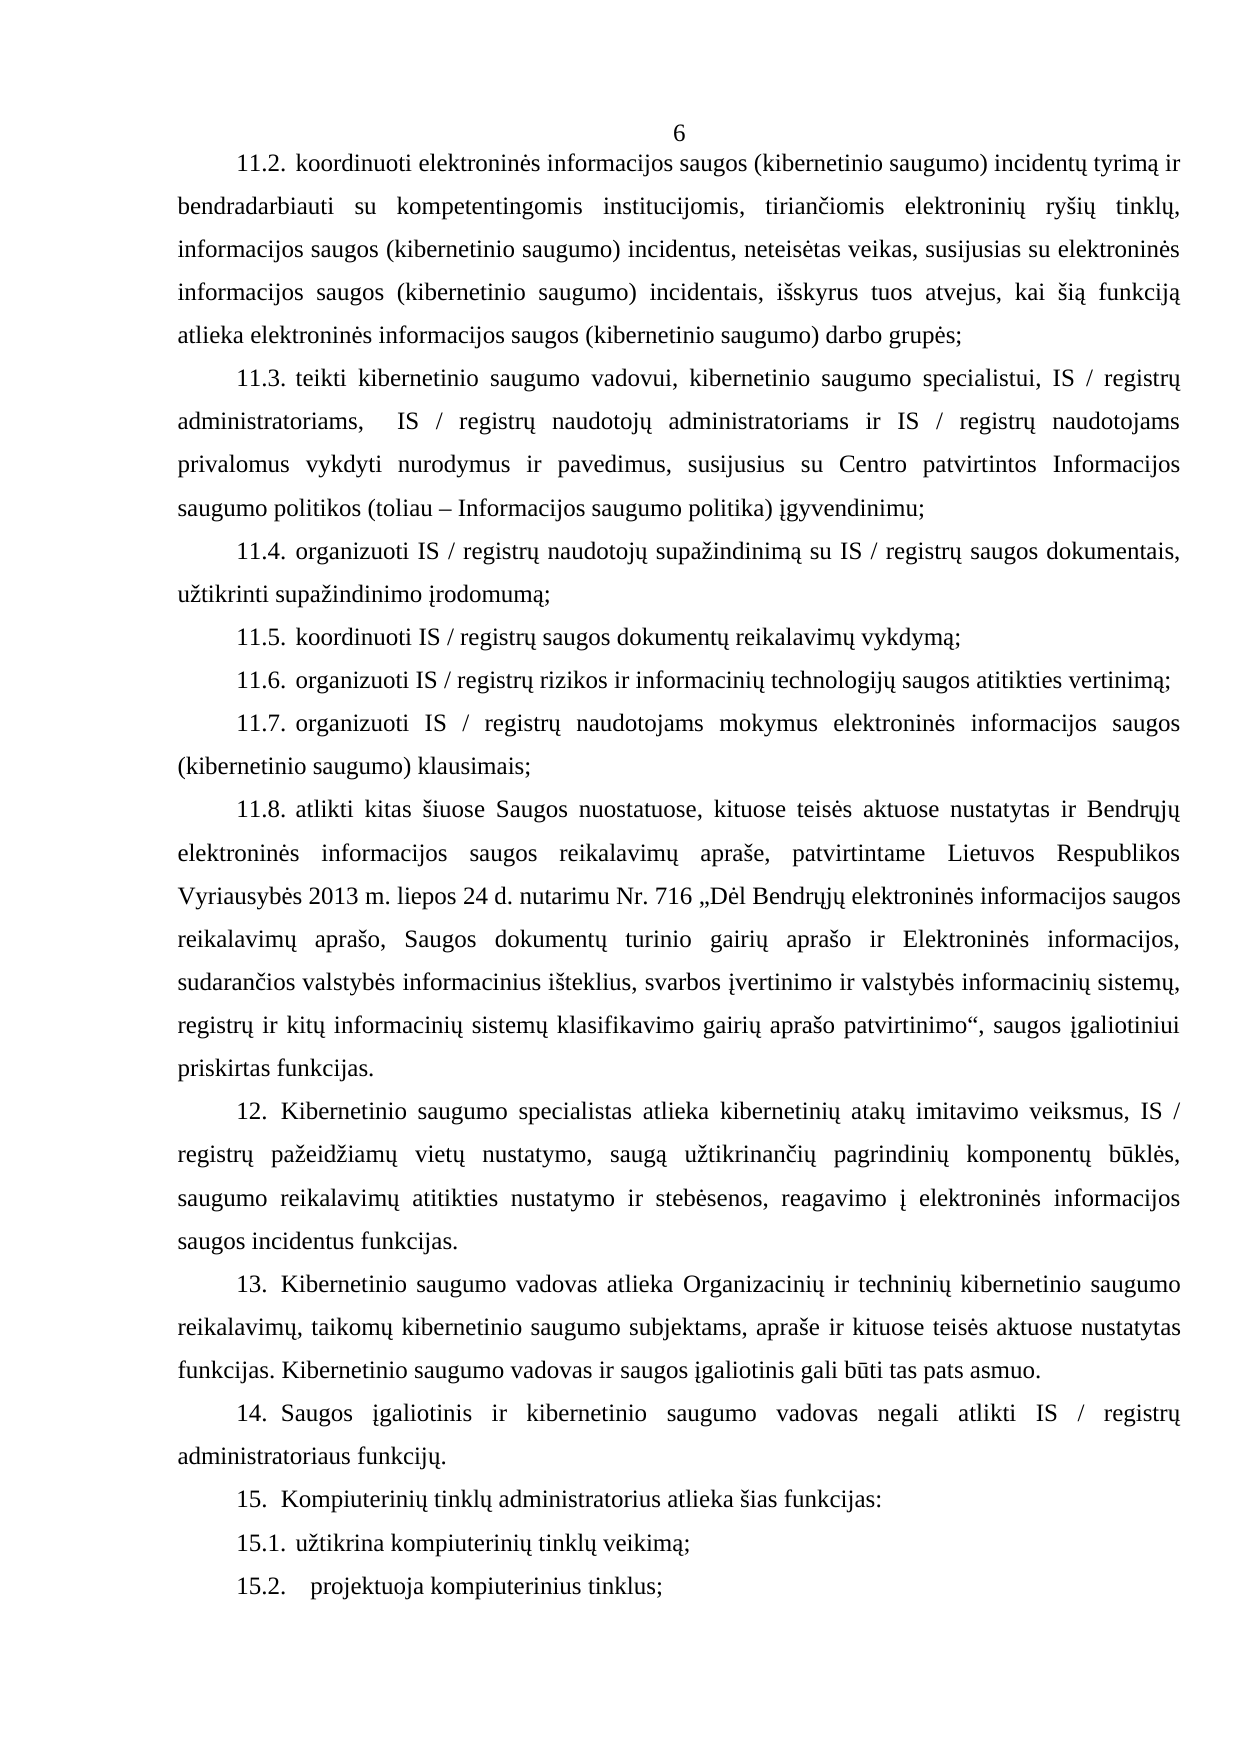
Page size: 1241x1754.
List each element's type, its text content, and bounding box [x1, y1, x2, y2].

text 12. Kibernetinio saugumo specialistas atlieka kibernetinių atakų imitavimo veiksmus, IS / registrų pažeidžiamų vietų nustatymo, saugą užtikrinančių pagrindinių komponentų būklės, saugumo reikalavimų atitikties nustatymo ir stebėsenos, reagavimo į elektroninės informacijos saugos incidentus funkcijas. [177, 1096, 1181, 1254]
text 11.3. teikti kibernetinio saugumo vadovui, kibernetinio saugumo specialistui, IS / registrų administratoriams, IS / registrų naudotojų administratoriams ir IS / registrų naudotojams privalomus vykdyti nurodymus ir pavedimus, susijusius su Centro patvirtintos Informacijos saugumo politikos (toliau – Informacijos saugumo politika) įgyvendinimu; [177, 363, 1181, 521]
text 11.8. atlikti kitas šiuose Saugos nuostatuose, kituose teisės aktuose nustatytas ir Bendrųjų elektroninės informacijos saugos reikalavimų apraše, patvirtintame Lietuvos Respublikos Vyriausybės 2013 m. liepos 24 d. nutarimu Nr. 716 „Dėl Bendrųjų elektroninės informacijos saugos reikalavimų aprašo, Saugos dokumentų turinio gairių aprašo ir Elektroninės informacijos, sudarančios valstybės informacinius išteklius, svarbos įvertinimo ir valstybės informacinių sistemų, registrų ir kitų informacinių sistemų klasifikavimo gairių aprašo patvirtinimo“, saugos įgaliotiniui priskirtas funkcijas. [177, 794, 1181, 1082]
text 11.5. koordinuoti IS / registrų saugos dokumentų reikalavimų vykdymą; [177, 622, 1181, 651]
text 11.2. koordinuoti elektroninės informacijos saugos (kibernetinio saugumo) incidentų tyrimą ir bendradarbiauti su kompetentingomis institucijomis, tiriančiomis elektroninių ryšių tinklų, informacijos saugos (kibernetinio saugumo) incidentus, neteisėtas veikas, susijusias su elektroninės informacijos saugos (kibernetinio saugumo) incidentais, išskyrus tuos atvejus, kai šią funkciją atlieka elektroninės informacijos saugos (kibernetinio saugumo) darbo grupės; [177, 148, 1181, 349]
text 14. Saugos įgaliotinis ir kibernetinio saugumo vadovas negali atlikti IS / registrų administratoriaus funkcijų. [177, 1398, 1181, 1470]
text 15.1. užtikrina kompiuterinių tinklų veikimą; [177, 1528, 1181, 1556]
text 11.7. organizuoti IS / registrų naudotojams mokymus elektroninės informacijos saugos (kibernetinio saugumo) klausimais; [177, 708, 1181, 780]
text 15. Kompiuterinių tinklų administratorius atlieka šias funkcijas: [177, 1484, 1181, 1513]
text 11.6. organizuoti IS / registrų rizikos ir informacinių technologijų saugos atitikties vertinimą; [177, 665, 1181, 694]
text 15.2. projektuoja kompiuterinius tinklus; [177, 1571, 1181, 1599]
text 11.4. organizuoti IS / registrų naudotojų supažindinimą su IS / registrų saugos dokumentais, užtikrinti supažindinimo įrodomumą; [177, 536, 1181, 608]
text 13. Kibernetinio saugumo vadovas atlieka Organizacinių ir techninių kibernetinio saugumo reikalavimų, taikomų kibernetinio saugumo subjektams, apraše ir kituose teisės aktuose nustatytas funkcijas. Kibernetinio saugumo vadovas ir saugos įgaliotinis gali būti tas pats asmuo. [177, 1269, 1181, 1384]
